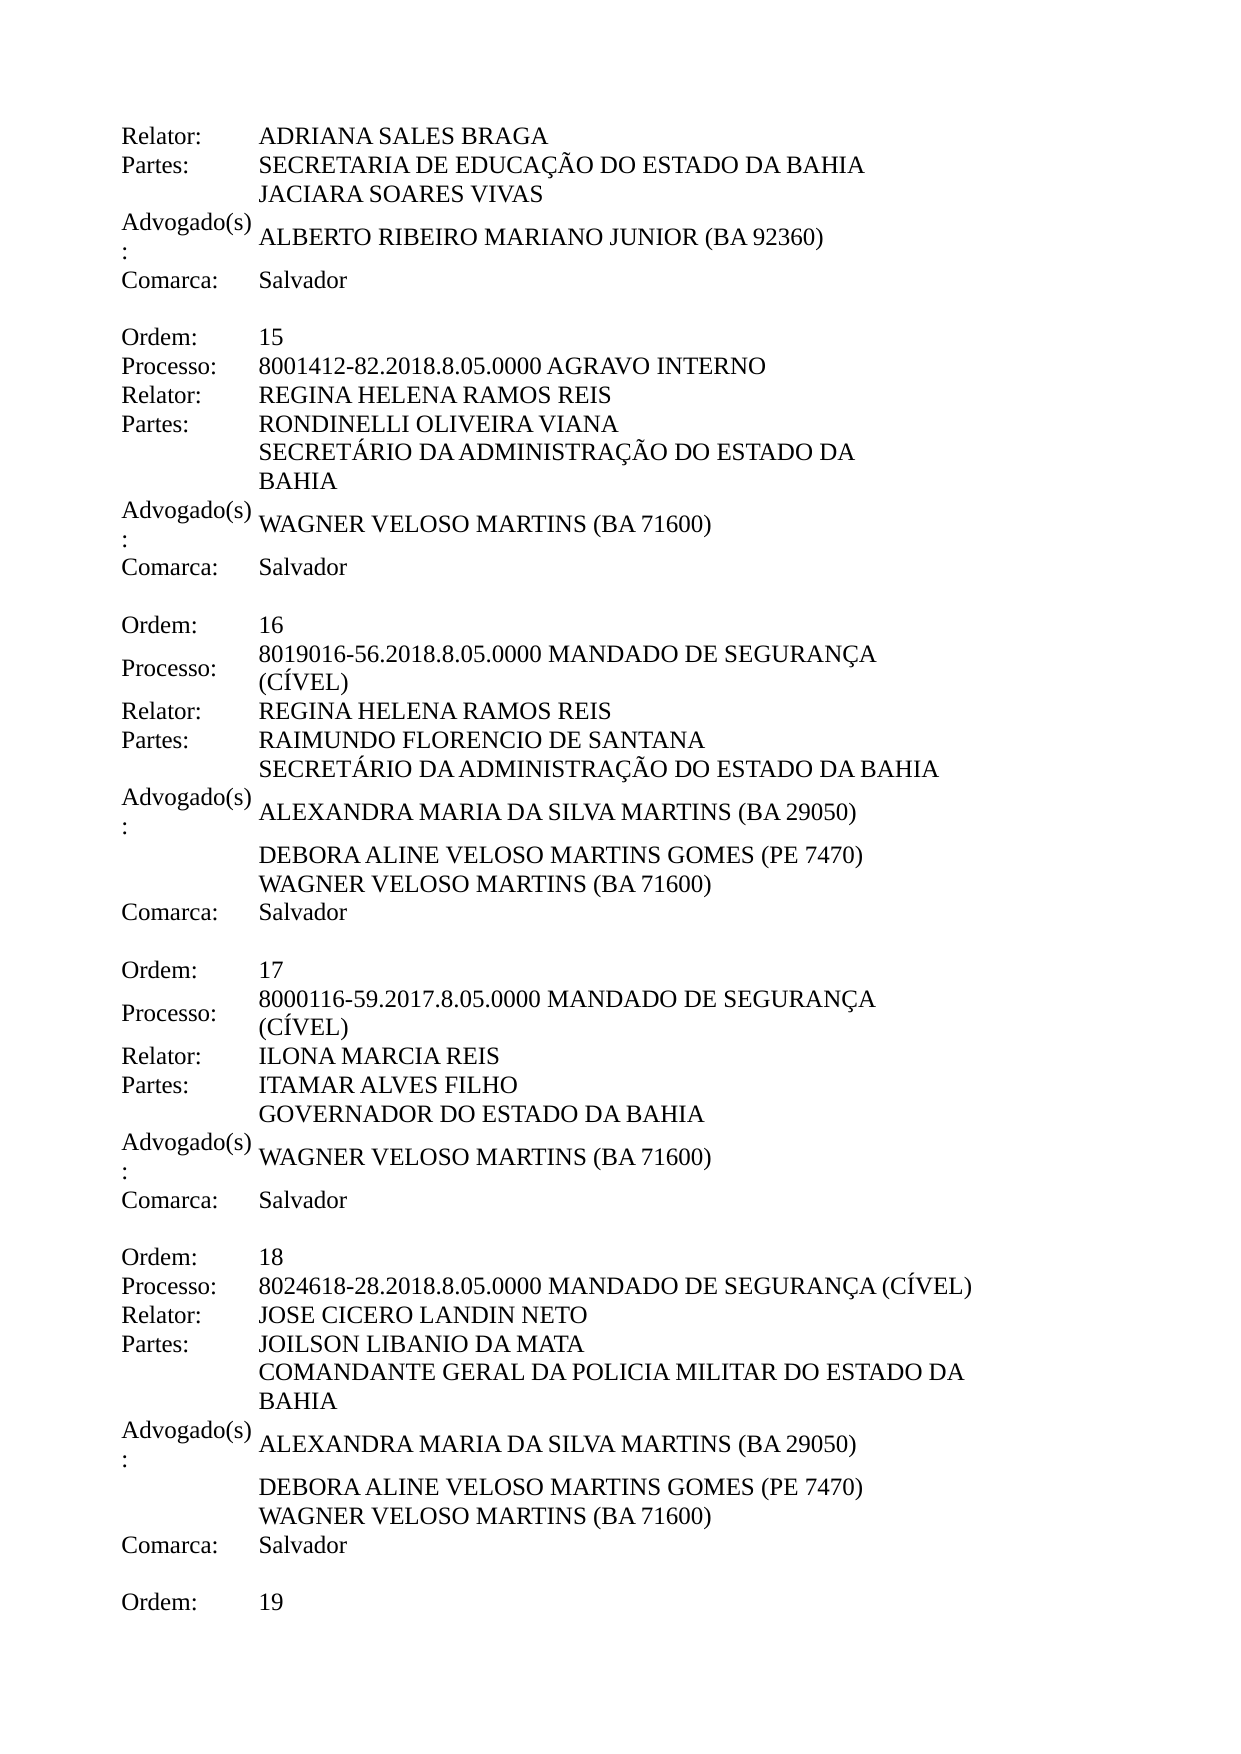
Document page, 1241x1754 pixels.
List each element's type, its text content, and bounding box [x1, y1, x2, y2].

table_cell SECRETÁRIO DA ADMINISTRAÇÃO DO ESTADO DA BAHIA [258, 754, 972, 782]
table_header 18 [258, 1243, 1044, 1271]
table_cell [121, 1501, 258, 1530]
table_cell ALBERTO RIBEIRO MARIANO JUNIOR (BA 92360) [258, 208, 1000, 265]
table_cell Salvador [258, 553, 939, 581]
table_cell [121, 1099, 258, 1127]
table_cell [121, 1473, 258, 1501]
table_header TRIBUNAL DE JUSTIÇA DO ESTADO DA BAHIA SEÇÃO CÍVEL DE DIREITO PÚBLICO PAUTA DE JULGAMENTO Processos que deverão ser julgados pelo(a) Seção Cível de Direito Público, em Sessão Ordinária que será realizada em 28/03/2019 às 08:30:00, no Tribunal de Justiça da Bahia, 5ª Av. do CAB, nº 560. Salvador/BA - Brasil - CEP 41745-971. Na forma do art. 183, §2º, do RITJBA, com a redação dada pela emenda regimental n. 12, disponibilizada no DJe de 31 de março de 2016, os advogados poderão apresentar pedido de julgamento presencial, com ou sem sustentação oral, até 30 (trinta) minutos antes do início da sessão de julgamento, dirigido ao Presidente do Órgão Julgador e entregue ao Diretor da respectiva Secretaria. Pauta de Julgamento originária do sistema PJE [118, 118, 1122, 1619]
table_cell Salvador [258, 1185, 971, 1214]
table_cell 8019016-56.2018.8.05.0000 MANDADO DE SEGURANÇA (CÍVEL) [258, 639, 972, 696]
table_header 15 [258, 323, 939, 351]
table_cell Processo: [121, 639, 258, 696]
table_cell Comarca: [121, 1185, 258, 1214]
table_header 16 [258, 610, 972, 639]
table_cell DEBORA ALINE VELOSO MARTINS GOMES (PE 7470) [258, 840, 972, 869]
table_cell RONDINELLI OLIVEIRA VIANA [258, 409, 939, 437]
table_cell [121, 438, 258, 495]
table_cell JOILSON LIBANIO DA MATA [258, 1329, 1044, 1357]
table_cell WAGNER VELOSO MARTINS (BA 71600) [258, 1501, 1044, 1530]
table_header Ordem: [121, 1588, 258, 1616]
table_cell ITAMAR ALVES FILHO [258, 1070, 971, 1099]
table_cell Advogado(s): [121, 1415, 258, 1472]
table_cell 8024618-28.2018.8.05.0000 MANDADO DE SEGURANÇA (CÍVEL) [258, 1271, 1044, 1300]
table_cell [121, 754, 258, 782]
table_cell ALEXANDRA MARIA DA SILVA MARTINS (BA 29050) [258, 783, 972, 840]
table_cell JOSE CICERO LANDIN NETO [258, 1300, 1044, 1329]
table_cell Advogado(s): [121, 208, 258, 265]
table_cell Advogado(s): [121, 1128, 258, 1185]
table_header Ordem: [121, 610, 258, 639]
table_header Ordem: [121, 1243, 258, 1271]
table_cell Salvador [258, 265, 1000, 294]
table_cell ILONA MARCIA REIS [258, 1041, 971, 1070]
table_cell Comarca: [121, 898, 258, 926]
table_cell Partes: [121, 1329, 258, 1357]
table_cell COMANDANTE GERAL DA POLICIA MILITAR DO ESTADO DA BAHIA [258, 1358, 1044, 1415]
table_cell SECRETÁRIO DA ADMINISTRAÇÃO DO ESTADO DA BAHIA [258, 438, 939, 495]
table_cell Processo: [121, 1271, 258, 1300]
table_cell Partes: [121, 1070, 258, 1099]
table_cell Comarca: [121, 1530, 258, 1559]
table_cell ALEXANDRA MARIA DA SILVA MARTINS (BA 29050) [258, 1415, 1044, 1472]
table_cell 8001412-82.2018.8.05.0000 AGRAVO INTERNO [258, 351, 939, 380]
table_cell REGINA HELENA RAMOS REIS [258, 380, 939, 409]
table_header Ordem: [121, 323, 258, 351]
table_cell Salvador [258, 1530, 1044, 1559]
table_cell DEBORA ALINE VELOSO MARTINS GOMES (PE 7470) [258, 1473, 1044, 1501]
table_header 17 [258, 955, 971, 984]
table_cell Relator: [121, 380, 258, 409]
table_cell RAIMUNDO FLORENCIO DE SANTANA [258, 725, 972, 754]
table_cell Relator: [121, 121, 258, 150]
table_cell ADRIANA SALES BRAGA [258, 121, 1000, 150]
table_cell Relator: [121, 696, 258, 725]
table_cell [121, 869, 258, 897]
table_cell Relator: [121, 1041, 258, 1070]
table_cell Partes: [121, 725, 258, 754]
table_cell WAGNER VELOSO MARTINS (BA 71600) [258, 1128, 971, 1185]
table_cell Comarca: [121, 265, 258, 294]
table_cell WAGNER VELOSO MARTINS (BA 71600) [258, 869, 972, 897]
table_cell Processo: [121, 351, 258, 380]
table_cell 8000116-59.2017.8.05.0000 MANDADO DE SEGURANÇA (CÍVEL) [258, 984, 971, 1041]
table_cell REGINA HELENA RAMOS REIS [258, 696, 972, 725]
table_cell Advogado(s): [121, 783, 258, 840]
table_cell [121, 1358, 258, 1415]
table_cell JACIARA SOARES VIVAS [258, 179, 1000, 207]
table_header Ordem: [121, 955, 258, 984]
table_cell Relator: [121, 1300, 258, 1329]
table_cell GOVERNADOR DO ESTADO DA BAHIA [258, 1099, 971, 1127]
table_header 19 [258, 1588, 971, 1616]
table_cell [121, 179, 258, 207]
table_cell Partes: [121, 150, 258, 179]
table_cell Comarca: [121, 553, 258, 581]
table_cell Salvador [258, 898, 972, 926]
table_cell Partes: [121, 409, 258, 437]
table_cell Processo: [121, 984, 258, 1041]
table_cell SECRETARIA DE EDUCAÇÃO DO ESTADO DA BAHIA [258, 150, 1000, 179]
table_cell [121, 840, 258, 869]
table_cell WAGNER VELOSO MARTINS (BA 71600) [258, 495, 939, 552]
table_cell Advogado(s): [121, 495, 258, 552]
